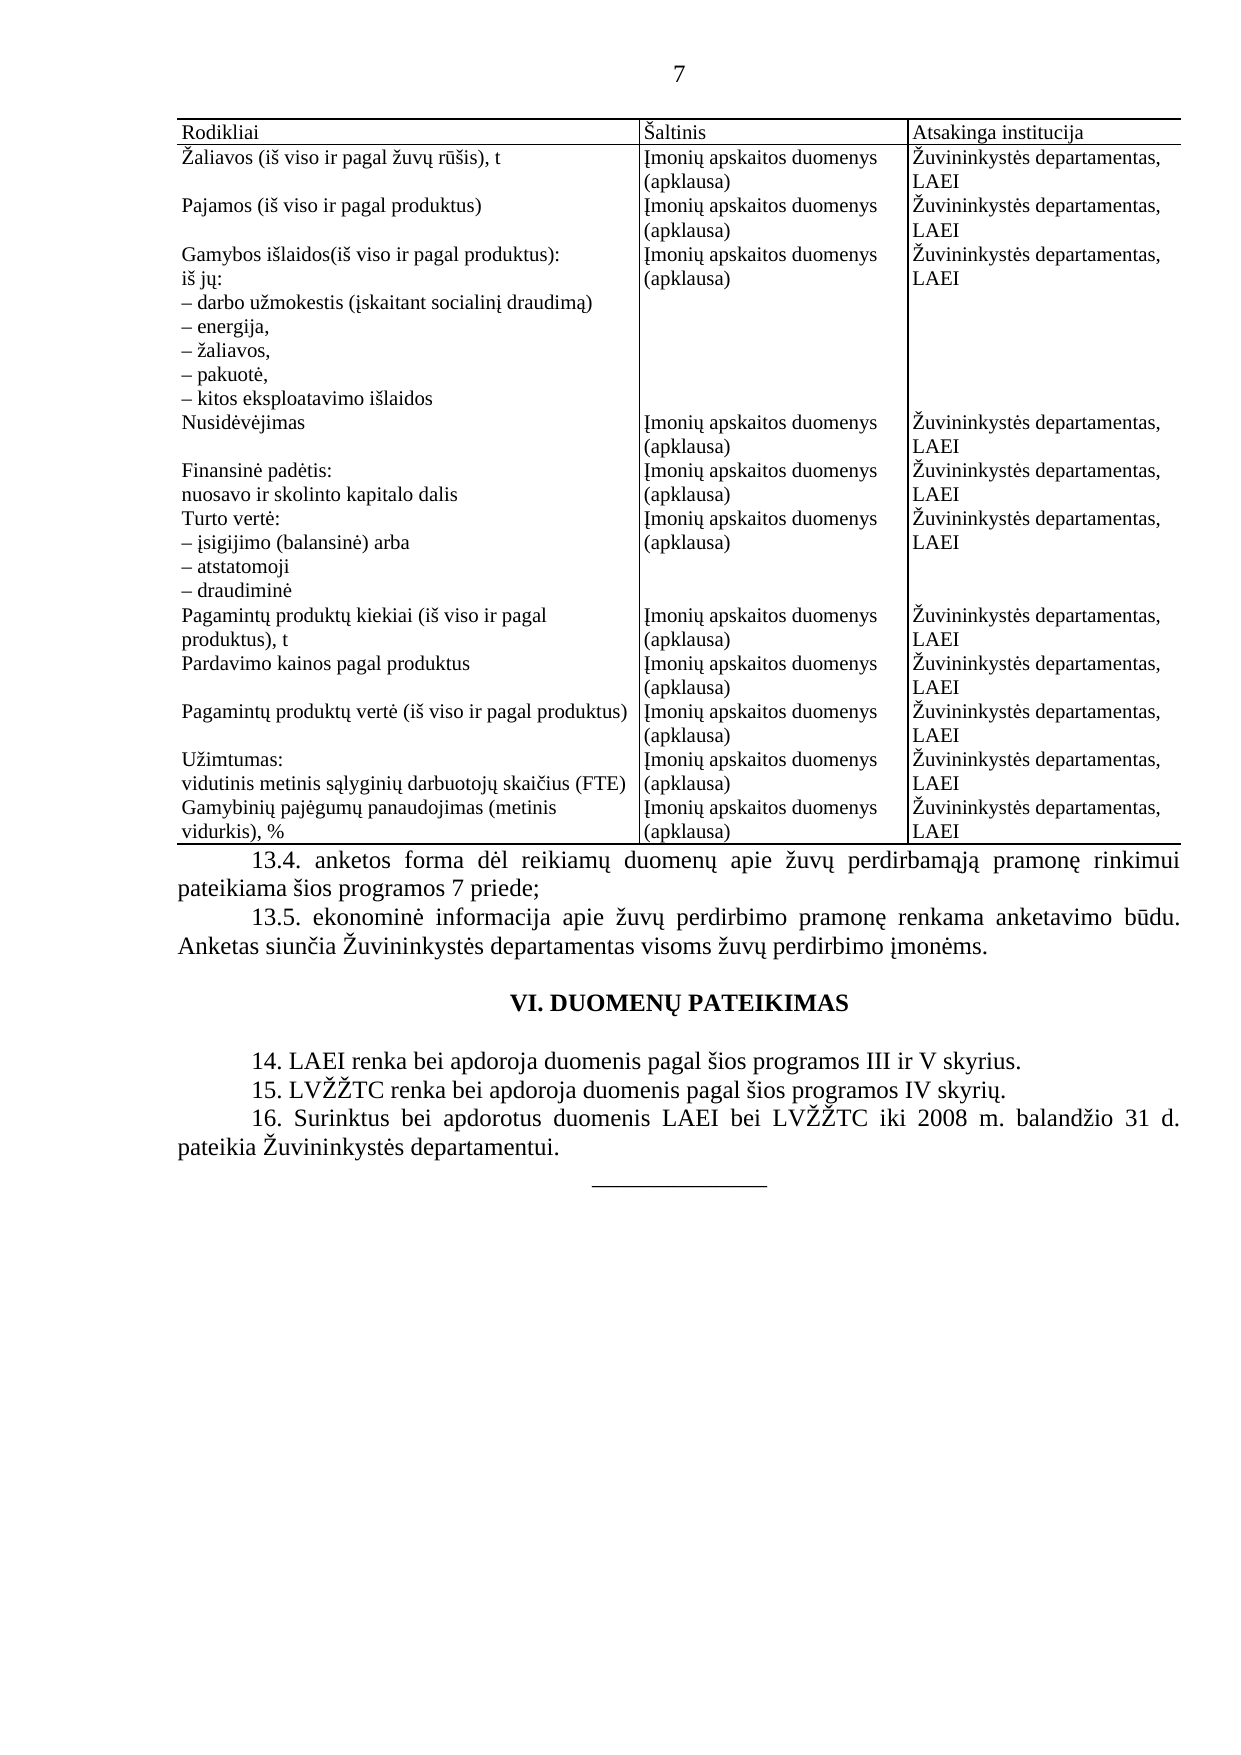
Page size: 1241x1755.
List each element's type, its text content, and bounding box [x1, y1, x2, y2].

text ______________ [177, 1161, 1181, 1190]
table_cell Pardavimo kainos pagal produktus [177, 651, 639, 699]
table_cell Žuvininkystės departamentas, LAEI [909, 506, 1181, 602]
text 15. LVŽŽTC renka bei apdoroja duomenis pagal šios programos IV skyrių. [177, 1075, 1181, 1103]
table_cell Pajamos (iš viso ir pagal produktus) [177, 194, 639, 242]
table_cell Nusidėvėjimas [177, 410, 639, 458]
text 16. Surinktus bei apdorotus duomenis LAEI bei LVŽŽTC iki 2008 m. balandžio 31 d. pateikia Žuvininkystės departamentui. [177, 1103, 1181, 1161]
text VI. DUOMENŲ PATEIKIMAS [177, 988, 1181, 1017]
table_cell Pagamintų produktų vertė (iš viso ir pagal produktus) [177, 699, 639, 747]
table_cell Žuvininkystės departamentas, LAEI [909, 242, 1181, 410]
text 13.5. ekonominė informacija apie žuvų perdirbimo pramonę renkama anketavimo būdu. Anketas siunčia Žuvininkystės departamentas visoms žuvų perdirbimo įmonėms. [177, 902, 1181, 960]
text 13.4. anketos forma dėl reikiamų duomenų apie žuvų perdirbamąją pramonę rinkimui pateikiama šios programos 7 priede; [177, 845, 1181, 902]
text 14. LAEI renka bei apdoroja duomenis pagal šios programos III ir V skyrius. [177, 1046, 1181, 1075]
table_cell Žaliavos (iš viso ir pagal žuvų rūšis), t [177, 145, 639, 193]
table_cell Įmonių apskaitos duomenys (apklausa) [640, 242, 907, 410]
table_cell Įmonių apskaitos duomenys (apklausa) [640, 506, 907, 602]
